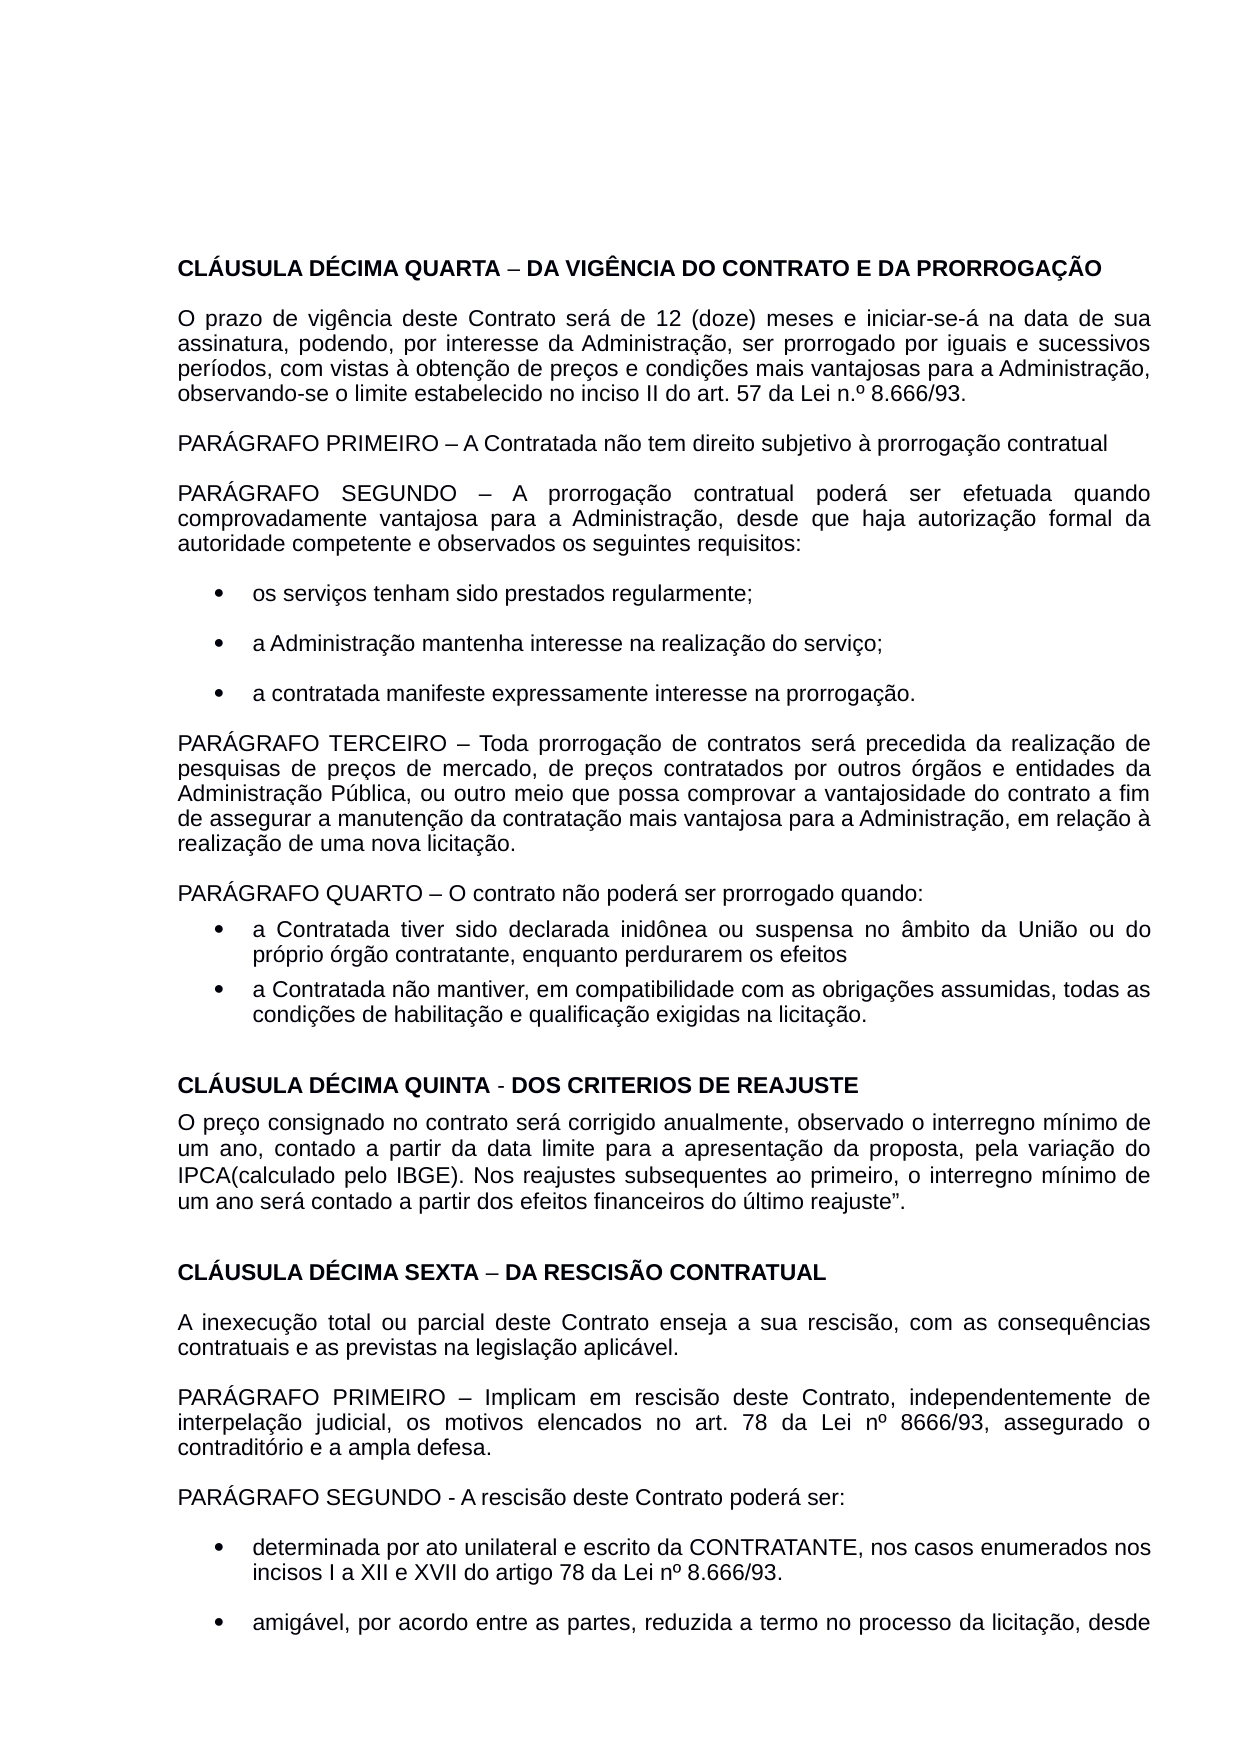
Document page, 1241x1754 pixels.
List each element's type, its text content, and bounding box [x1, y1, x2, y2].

list a Contratada não mantiver, em compatibilidade com as obrigações assumidas, todas as condições de habilitação e qualificação exigidas na licitação. [215, 978, 1152, 1028]
list amigável, por acordo entre as partes, reduzida a termo no processo da licitação, desde [215, 1610, 1152, 1635]
list a Administração mantenha interesse na realização do serviço; [215, 632, 1152, 657]
text PARÁGRAFO TERCEIRO – Toda prorrogação de contratos será precedida da realização de pesquisas de preços de mercado, de preços contratados por outros órgãos e entidades da Administração Pública, ou outro meio que possa comprovar a vantajosidade do contrato a fim de assegurar a manutenção da contratação mais vantajosa para a Administração, em relação à realização de uma nova licitação. [177, 732, 1152, 857]
list determinada por ato unilateral e escrito da CONTRATANTE, nos casos enumerados nos incisos I a XII e XVII do artigo 78 da Lei nº 8.666/93. [215, 1535, 1152, 1585]
text PARÁGRAFO SEGUNDO – A prorrogação contratual poderá ser efetuada quando comprovadamente vantajosa para a Administração, desde que haja autorização formal da autoridade competente e observados os seguintes requisitos: [177, 482, 1152, 557]
text PARÁGRAFO PRIMEIRO – A Contratada não tem direito subjetivo à prorrogação contratual [177, 432, 1152, 457]
list os serviços tenham sido prestados regularmente; [215, 582, 1152, 607]
text O prazo de vigência deste Contrato será de 12 (doze) meses e iniciar-se-á na data de sua assinatura, podendo, por interesse da Administração, ser prorrogado por iguais e sucessivos períodos, com vistas à obtenção de preços e condições mais vantajosas para a Administração, observando-se o limite estabelecido no inciso II do art. 57 da Lei n.º 8.666/93. [177, 307, 1152, 407]
text CLÁUSULA DÉCIMA QUINTA - DOS CRITERIOS DE REAJUSTE [177, 1073, 1152, 1098]
text PARÁGRAFO PRIMEIRO – Implicam em rescisão deste Contrato, independentemente de interpelação judicial, os motivos elencados no art. 78 da Lei nº 8666/93, assegurado o contraditório e a ampla defesa. [177, 1385, 1152, 1460]
text PARÁGRAFO QUARTO – O contrato não poderá ser prorrogado quando: [177, 882, 1152, 907]
text O preço consignado no contrato será corrigido anualmente, observado o interregno mínimo de um ano, contado a partir da data limite para a apresentação da proposta, pela variação do IPCA(calculado pelo IBGE). Nos reajustes subsequentes ao primeiro, o interregno mínimo de um ano será contado a partir dos efeitos financeiros do último reajuste”. [177, 1109, 1152, 1214]
text PARÁGRAFO SEGUNDO - A rescisão deste Contrato poderá ser: [177, 1485, 1152, 1510]
text CLÁUSULA DÉCIMA SEXTA – DA RESCISÃO CONTRATUAL [177, 1260, 1152, 1285]
list a Contratada tiver sido declarada inidônea ou suspensa no âmbito da União ou do próprio órgão contratante, enquanto perdurarem os efeitos [215, 917, 1152, 967]
text A inexecução total ou parcial deste Contrato enseja a sua rescisão, com as consequências contratuais e as previstas na legislação aplicável. [177, 1310, 1152, 1360]
text CLÁUSULA DÉCIMA QUARTA – DA VIGÊNCIA DO CONTRATO E DA PRORROGAÇÃO [177, 257, 1152, 282]
list a contratada manifeste expressamente interesse na prorrogação. [215, 682, 1152, 707]
